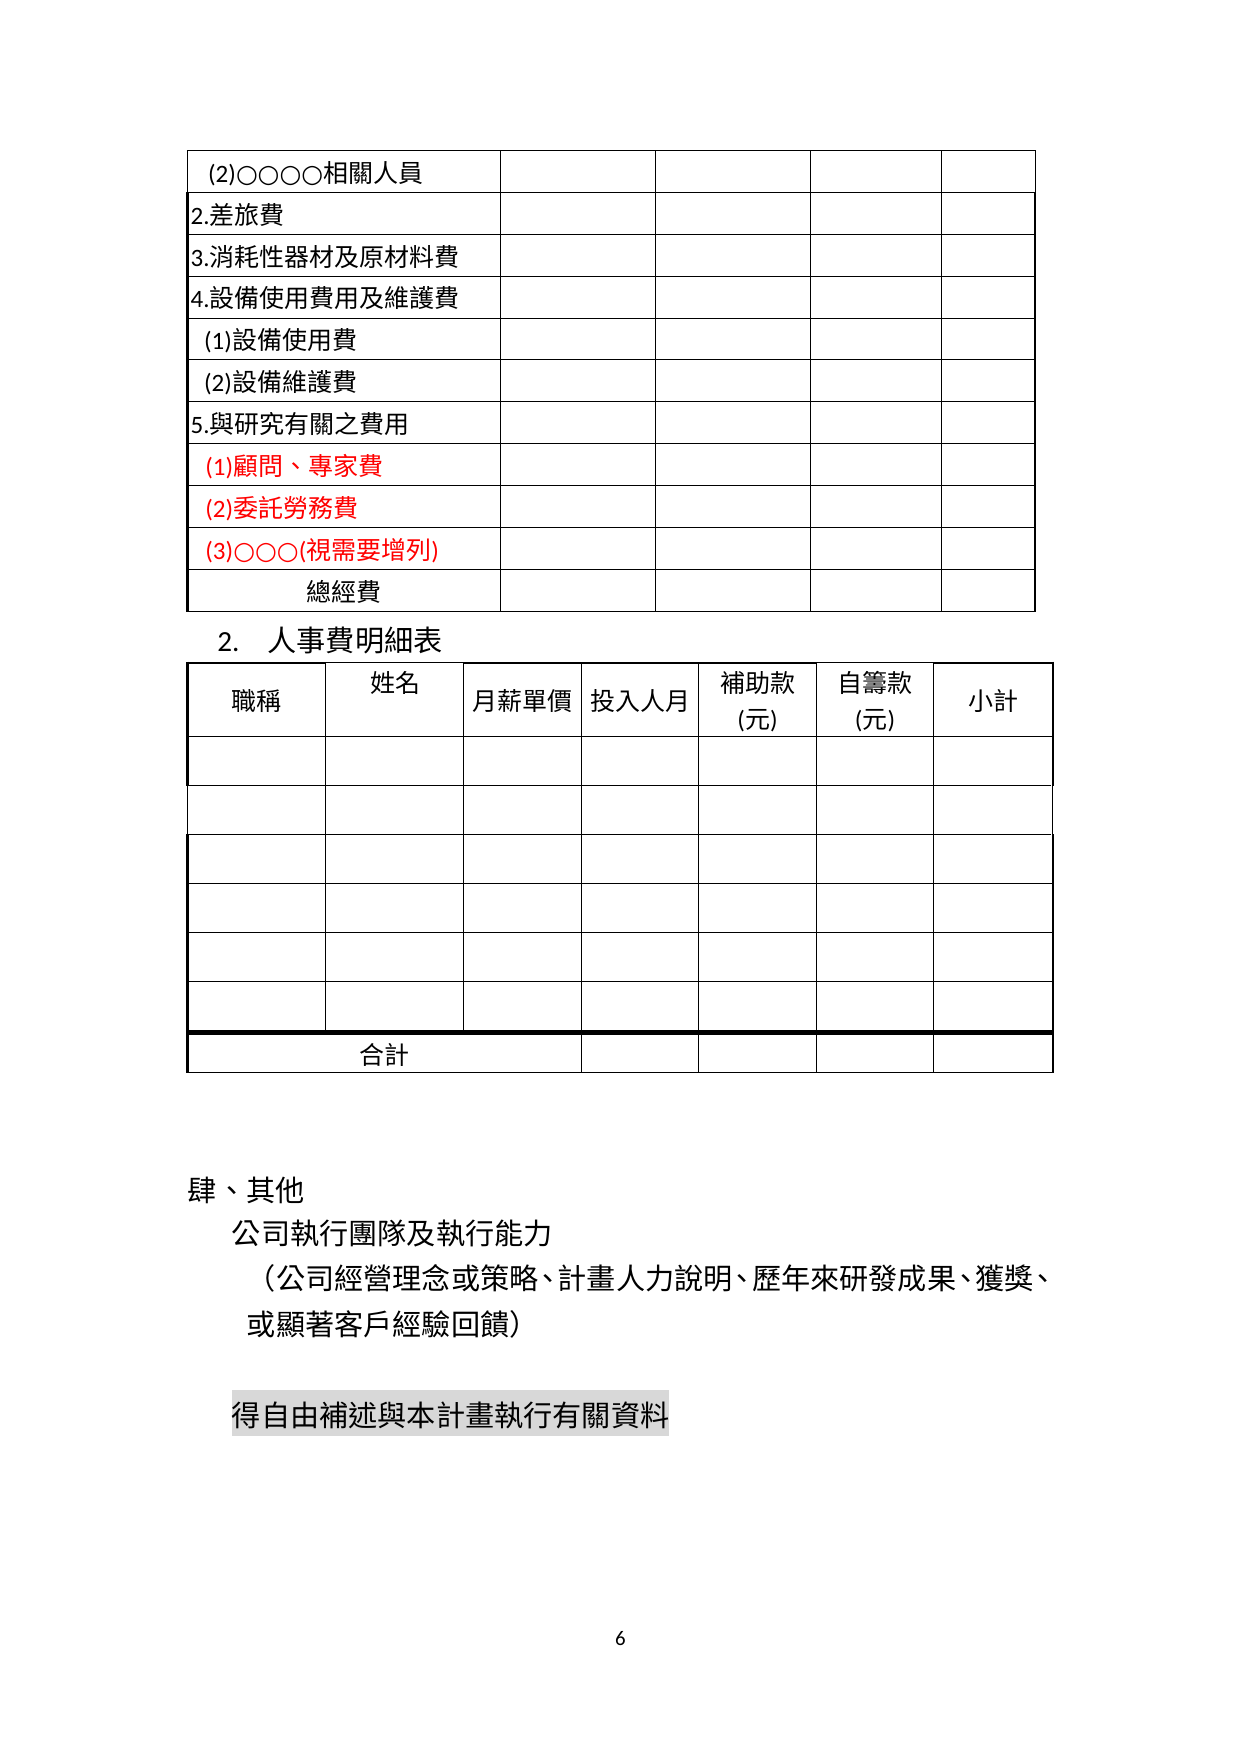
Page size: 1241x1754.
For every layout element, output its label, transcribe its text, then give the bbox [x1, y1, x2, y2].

table_cell [656, 151, 810, 192]
table_cell [942, 402, 1034, 443]
table_cell [656, 570, 810, 611]
table_cell (1)設備使用費 [189, 319, 500, 359]
table_cell [934, 982, 1052, 1030]
table_cell [656, 319, 810, 359]
table_cell [934, 884, 1052, 932]
table_cell [656, 444, 810, 485]
table_cell [501, 151, 655, 192]
table_cell [326, 835, 463, 883]
table_cell [189, 737, 325, 785]
table_cell [582, 737, 698, 785]
table_cell [817, 933, 933, 981]
table_cell [934, 785, 1052, 834]
table_cell [326, 933, 463, 981]
table_cell [501, 360, 655, 401]
table_cell [501, 193, 655, 234]
table_cell [582, 933, 698, 981]
table_cell [699, 835, 816, 883]
table_cell (2)委託勞務費 [189, 486, 500, 527]
table_cell [464, 884, 581, 932]
table_cell [464, 737, 581, 785]
table_cell [501, 319, 655, 359]
table_cell [811, 151, 941, 192]
table_header 自籌款(元) [817, 663, 933, 736]
table_cell [464, 835, 581, 883]
table_cell 總經費 [189, 570, 500, 611]
table_cell [811, 402, 941, 443]
table_cell [942, 319, 1034, 359]
table_cell [699, 1035, 816, 1072]
table_cell [656, 402, 810, 443]
table_cell [189, 982, 325, 1030]
table_cell [817, 737, 933, 785]
table_cell [582, 884, 698, 932]
table_cell [582, 1035, 698, 1072]
table_cell [942, 193, 1034, 234]
table_cell [942, 486, 1034, 527]
table_cell [699, 884, 816, 932]
table_cell [699, 786, 816, 834]
table_cell (3)○○○(視需要增列) [189, 528, 500, 569]
table_cell [934, 1035, 1052, 1072]
text 公司執行團隊及執行能力 [187, 1210, 1053, 1253]
text 肆、其他 [188, 1164, 1053, 1210]
table_cell [811, 486, 941, 527]
table_header 姓名 [326, 663, 463, 736]
table_cell [464, 786, 581, 834]
table_cell [817, 786, 933, 834]
text 得自由補述與本計畫執行有關資料 [188, 1390, 1053, 1436]
table_cell [811, 193, 941, 234]
table_cell [942, 570, 1034, 611]
table_cell [942, 528, 1034, 569]
table_cell [326, 884, 463, 932]
table_cell [501, 486, 655, 527]
table_header 投入人月 [582, 664, 698, 736]
table_header 補助款(元) [699, 664, 816, 736]
table_cell [582, 786, 698, 834]
table_cell [501, 528, 655, 569]
table_cell [188, 786, 325, 834]
table_cell [942, 277, 1034, 317]
table_cell 2.差旅費 [189, 193, 500, 234]
table_cell (1)顧問、專家費 [189, 444, 500, 485]
table_cell [942, 444, 1034, 485]
table_cell (2)設備維護費 [189, 360, 500, 401]
table_cell [501, 444, 655, 485]
table_cell [699, 982, 816, 1030]
table_cell [189, 933, 325, 981]
table_cell [817, 835, 933, 883]
table_cell 5.與研究有關之費用 [189, 402, 500, 443]
table_cell [501, 235, 655, 276]
table_cell [934, 834, 1052, 883]
table_cell [464, 982, 581, 1030]
table_cell 4.設備使用費用及維護費 [189, 277, 500, 317]
table_cell [817, 982, 933, 1030]
list 人事費明細表 [217, 612, 1053, 662]
table_cell [817, 1035, 933, 1072]
table_cell [934, 737, 1052, 785]
table_cell [582, 982, 698, 1030]
table_cell [501, 277, 655, 317]
table_cell [699, 737, 816, 785]
table_cell [934, 933, 1052, 981]
table_cell [656, 235, 810, 276]
table_cell [326, 786, 463, 834]
table_cell [189, 884, 325, 932]
table_cell [942, 360, 1034, 401]
table_cell [189, 835, 325, 883]
table_header 月薪單價 [464, 664, 581, 736]
table_cell [942, 151, 1035, 192]
table_cell [656, 360, 810, 401]
table_cell [811, 360, 941, 401]
table_cell 合計 [189, 1035, 581, 1072]
table_cell (2)○○○○相關人員 [188, 151, 500, 192]
table_header 小計 [934, 664, 1052, 736]
table_header 職稱 [189, 664, 325, 736]
table_cell 3.消耗性器材及原材料費 [189, 235, 500, 276]
text （公司經營理念或策略、計畫人力說明、歷年來研發成果、獲獎、或顯著客戶經驗回饋） [247, 1253, 1053, 1344]
table_cell [656, 193, 810, 234]
table_cell [811, 319, 941, 359]
table_cell [811, 444, 941, 485]
table_cell [811, 277, 941, 317]
table_cell [811, 570, 941, 611]
table_cell [656, 486, 810, 527]
table_cell [582, 835, 698, 883]
table_cell [811, 235, 941, 276]
table_cell [326, 982, 463, 1030]
table_cell [326, 737, 463, 785]
table_cell [464, 933, 581, 981]
table_cell [942, 235, 1034, 276]
table_cell [699, 933, 816, 981]
table_cell [656, 528, 810, 569]
table_cell [656, 277, 810, 317]
table_cell [501, 402, 655, 443]
table_cell [811, 528, 941, 569]
table_cell [501, 570, 655, 611]
table_cell [817, 884, 933, 932]
